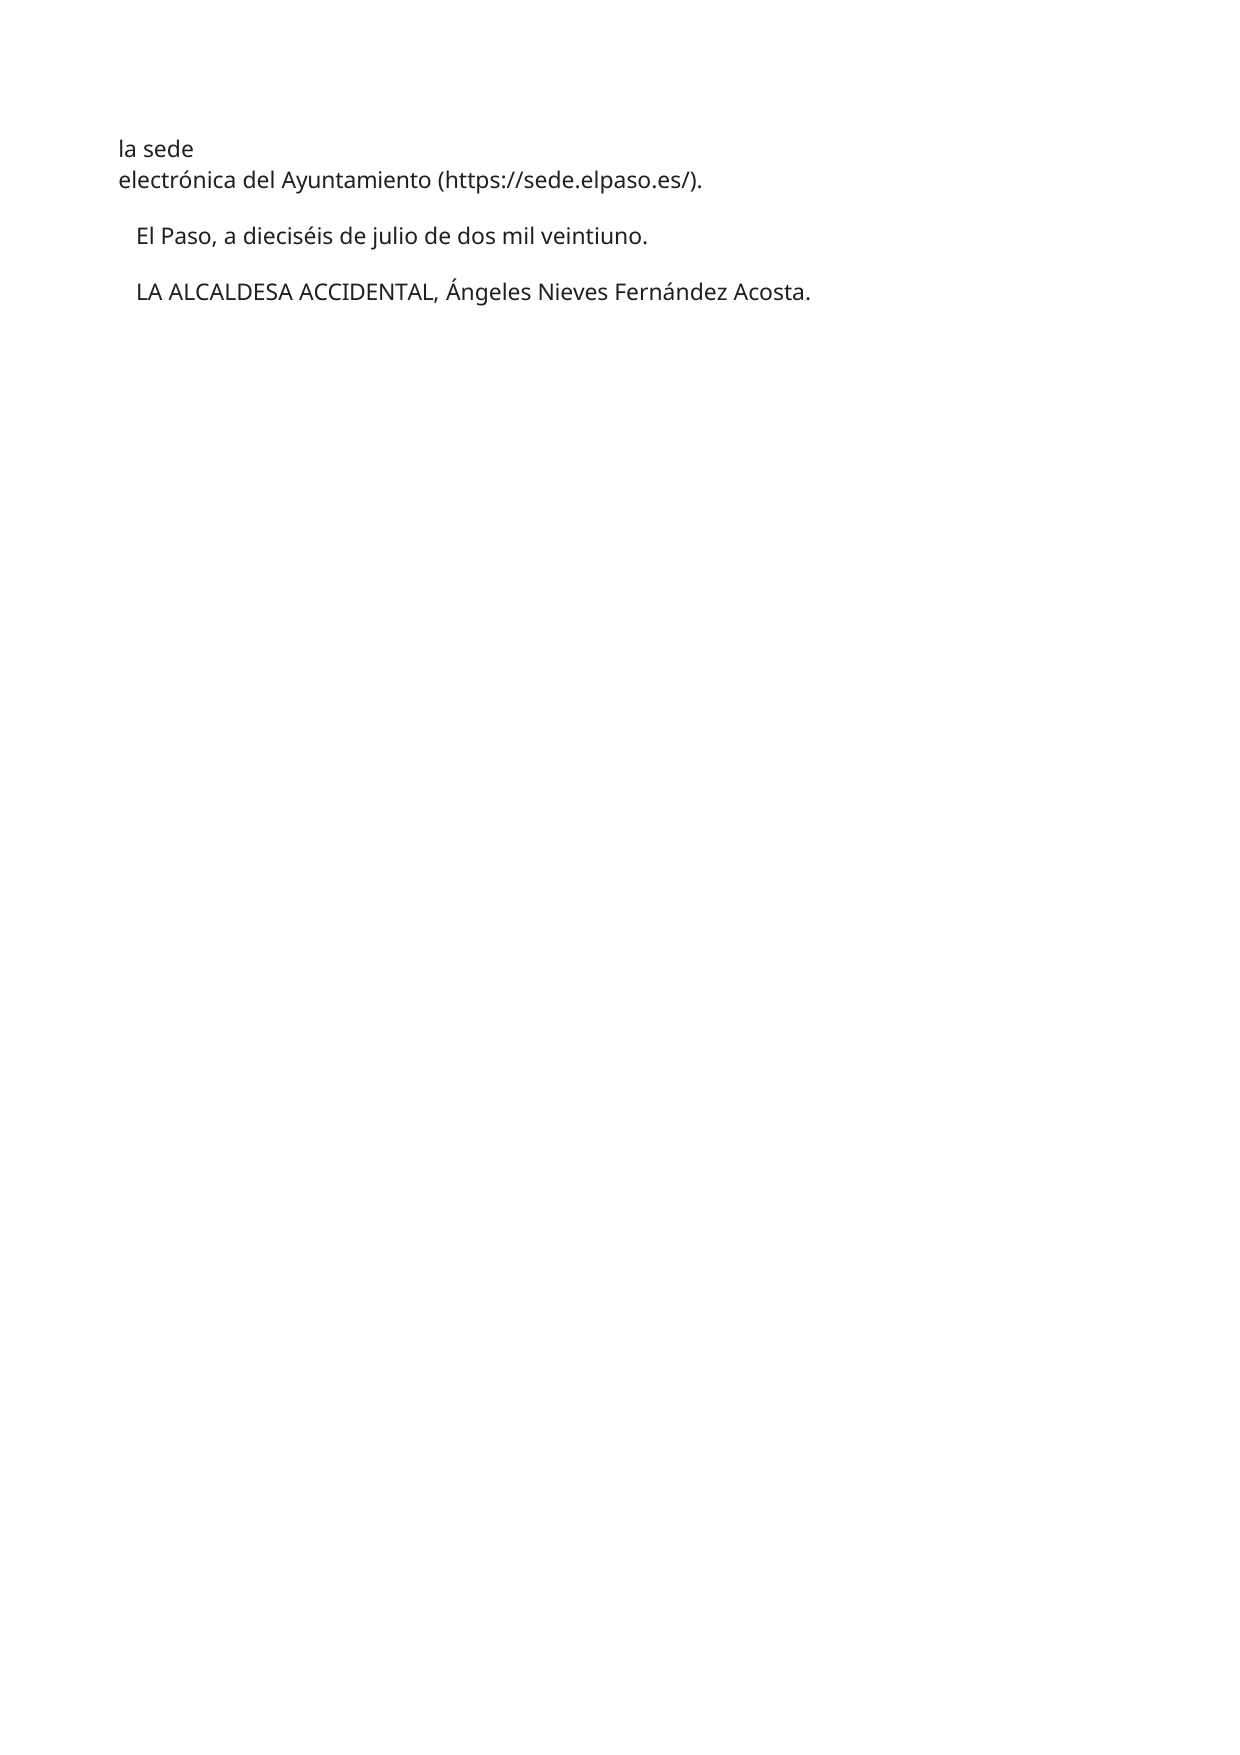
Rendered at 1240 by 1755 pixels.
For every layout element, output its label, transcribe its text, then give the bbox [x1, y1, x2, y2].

text LA ALCALDESA ACCIDENTAL, Ángeles Nieves Fernández Acosta. [136, 279, 1229, 306]
text la sede electrónica del Ayuntamiento (https://sede.elpaso.es/). [118, 133, 1229, 194]
text El Paso, a dieciséis de julio de dos mil veintiuno. [136, 223, 1229, 250]
